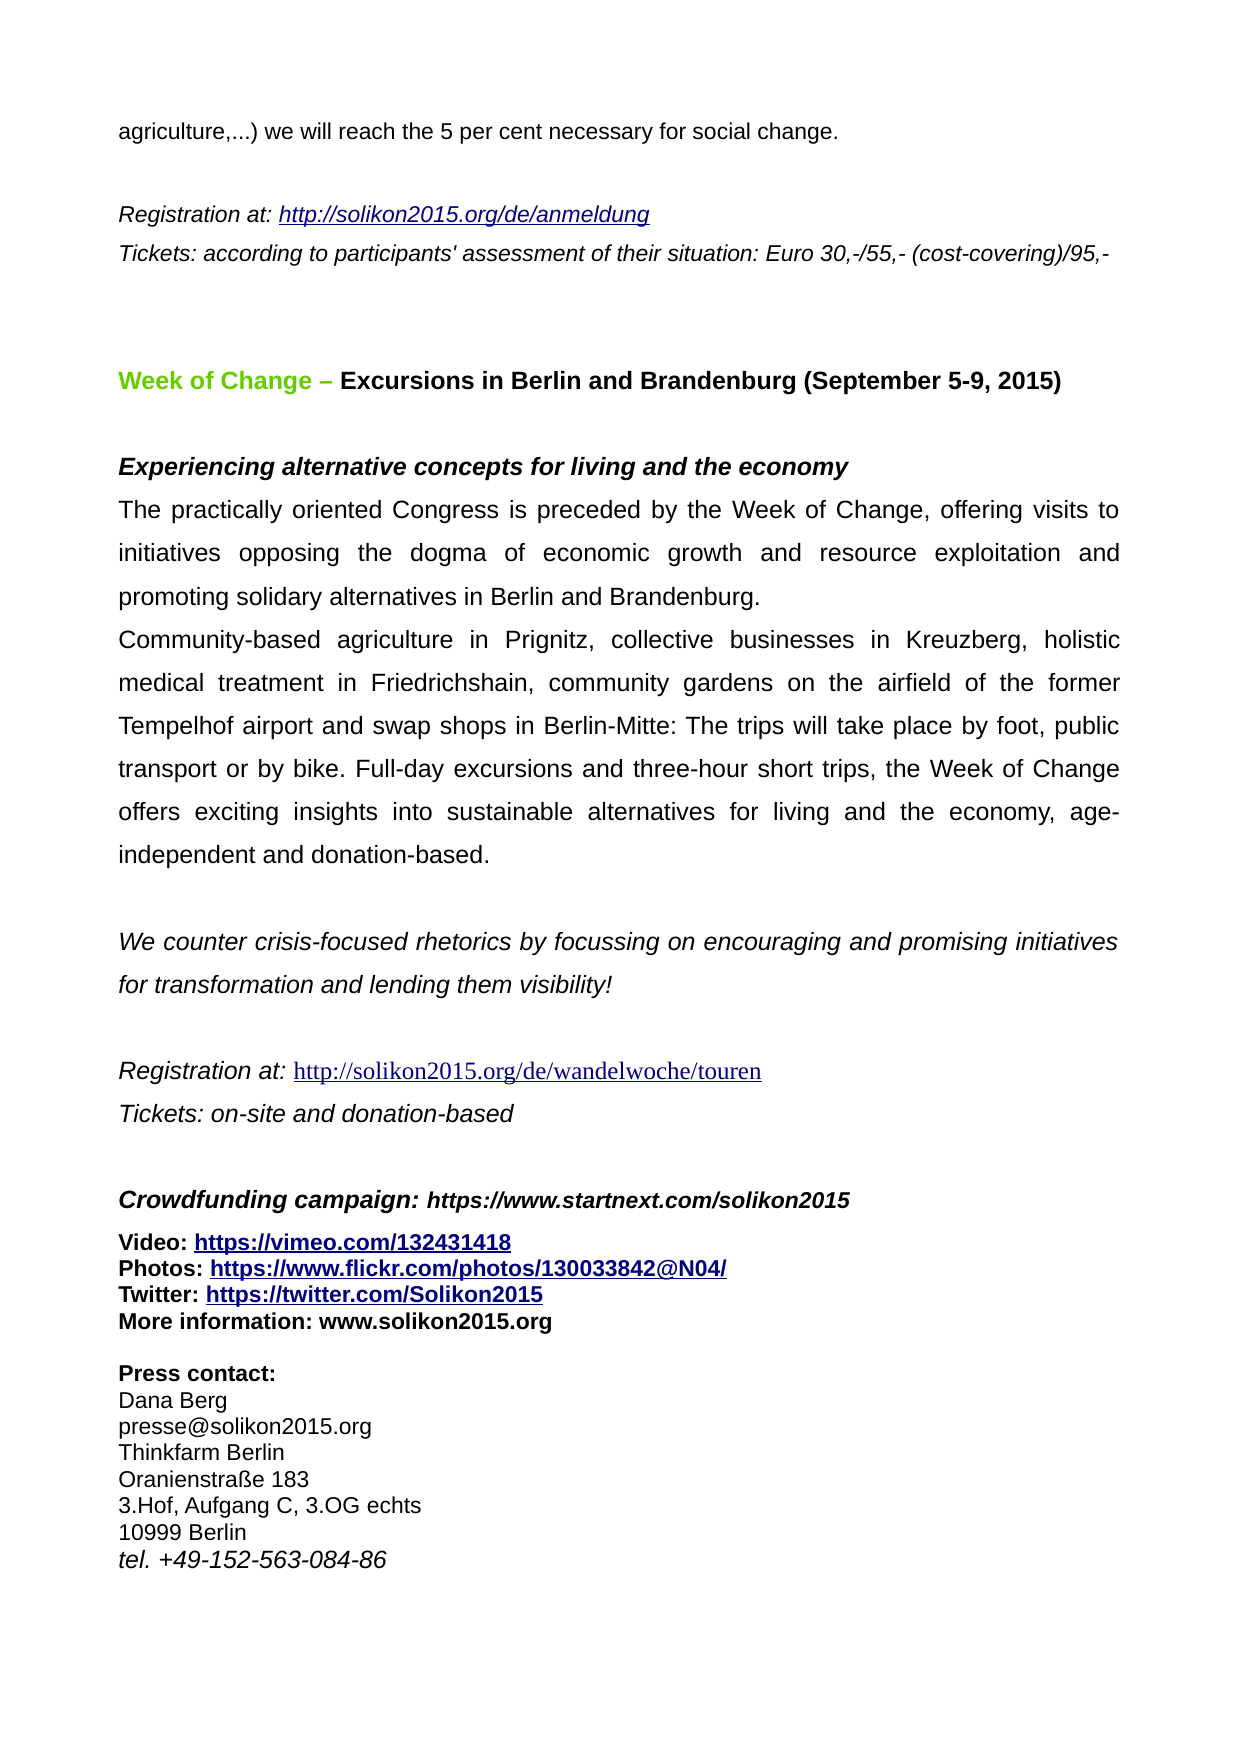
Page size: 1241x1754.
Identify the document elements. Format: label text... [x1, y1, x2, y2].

text Dana Berg [118, 1387, 1122, 1413]
text Registration at: http://solikon2015.org/de/anmeldung [118, 201, 1122, 227]
text presse@solikon2015.org [118, 1413, 1122, 1439]
text Tickets: on-site and donation-based [118, 1099, 1122, 1128]
text More information: www.solikon2015.org [118, 1308, 1122, 1334]
text Video: https://vimeo.com/132431418 [118, 1228, 1122, 1255]
text We counter crisis-focused rhetorics by focussing on encouraging and promising initiatives for transformation and lending them visibility! [118, 927, 1122, 998]
text Community-based agriculture in Prignitz, collective businesses in Kreuzberg, holistic medical treatment in Friedrichshain, community gardens on the airfield of the former Tempelhof airport and swap shops in Berlin-Mitte: The trips will take place by foot, public transport or by bike. Full-day excursions and three-hour short trips, the Week of Change offers exciting insights into sustainable alternatives for living and the economy, age-independent and donation-based. [118, 625, 1122, 869]
text Photos: https://www.flickr.com/photos/130033842@N04/ [118, 1255, 1122, 1281]
text Twitter: https://twitter.com/Solikon2015 [118, 1281, 1122, 1308]
text Experiencing alternative concepts for living and the economy [118, 452, 1122, 481]
text tel. +49-152-563-084-86 [118, 1545, 1122, 1573]
text Week of Change – Excursions in Berlin and Brandenburg (September 5-9, 2015) [118, 366, 1122, 395]
text Thinkfarm Berlin [118, 1439, 1122, 1466]
text 3.Hof, Aufgang C, 3.OG echts [118, 1492, 1122, 1518]
text 10999 Berlin [118, 1518, 1122, 1545]
text Tickets: according to participants' assessment of their situation: Euro 30,-/55,- (cost-covering)/95,- [118, 240, 1122, 267]
text Oranienstraße 183 [118, 1466, 1122, 1492]
text Press contact: [118, 1360, 1122, 1387]
text The practically oriented Congress is preceded by the Week of Change, offering visits to initiatives opposing the dogma of economic growth and resource exploitation and promoting solidary alternatives in Berlin and Brandenburg. [118, 495, 1122, 610]
text agriculture,...) we will reach the 5 per cent necessary for social change. [118, 118, 1122, 144]
text Crowdfunding campaign: https://www.startnext.com/solikon2015 [118, 1185, 1122, 1214]
text Registration at: http://solikon2015.org/de/wandelwoche/touren [118, 1013, 1122, 1085]
